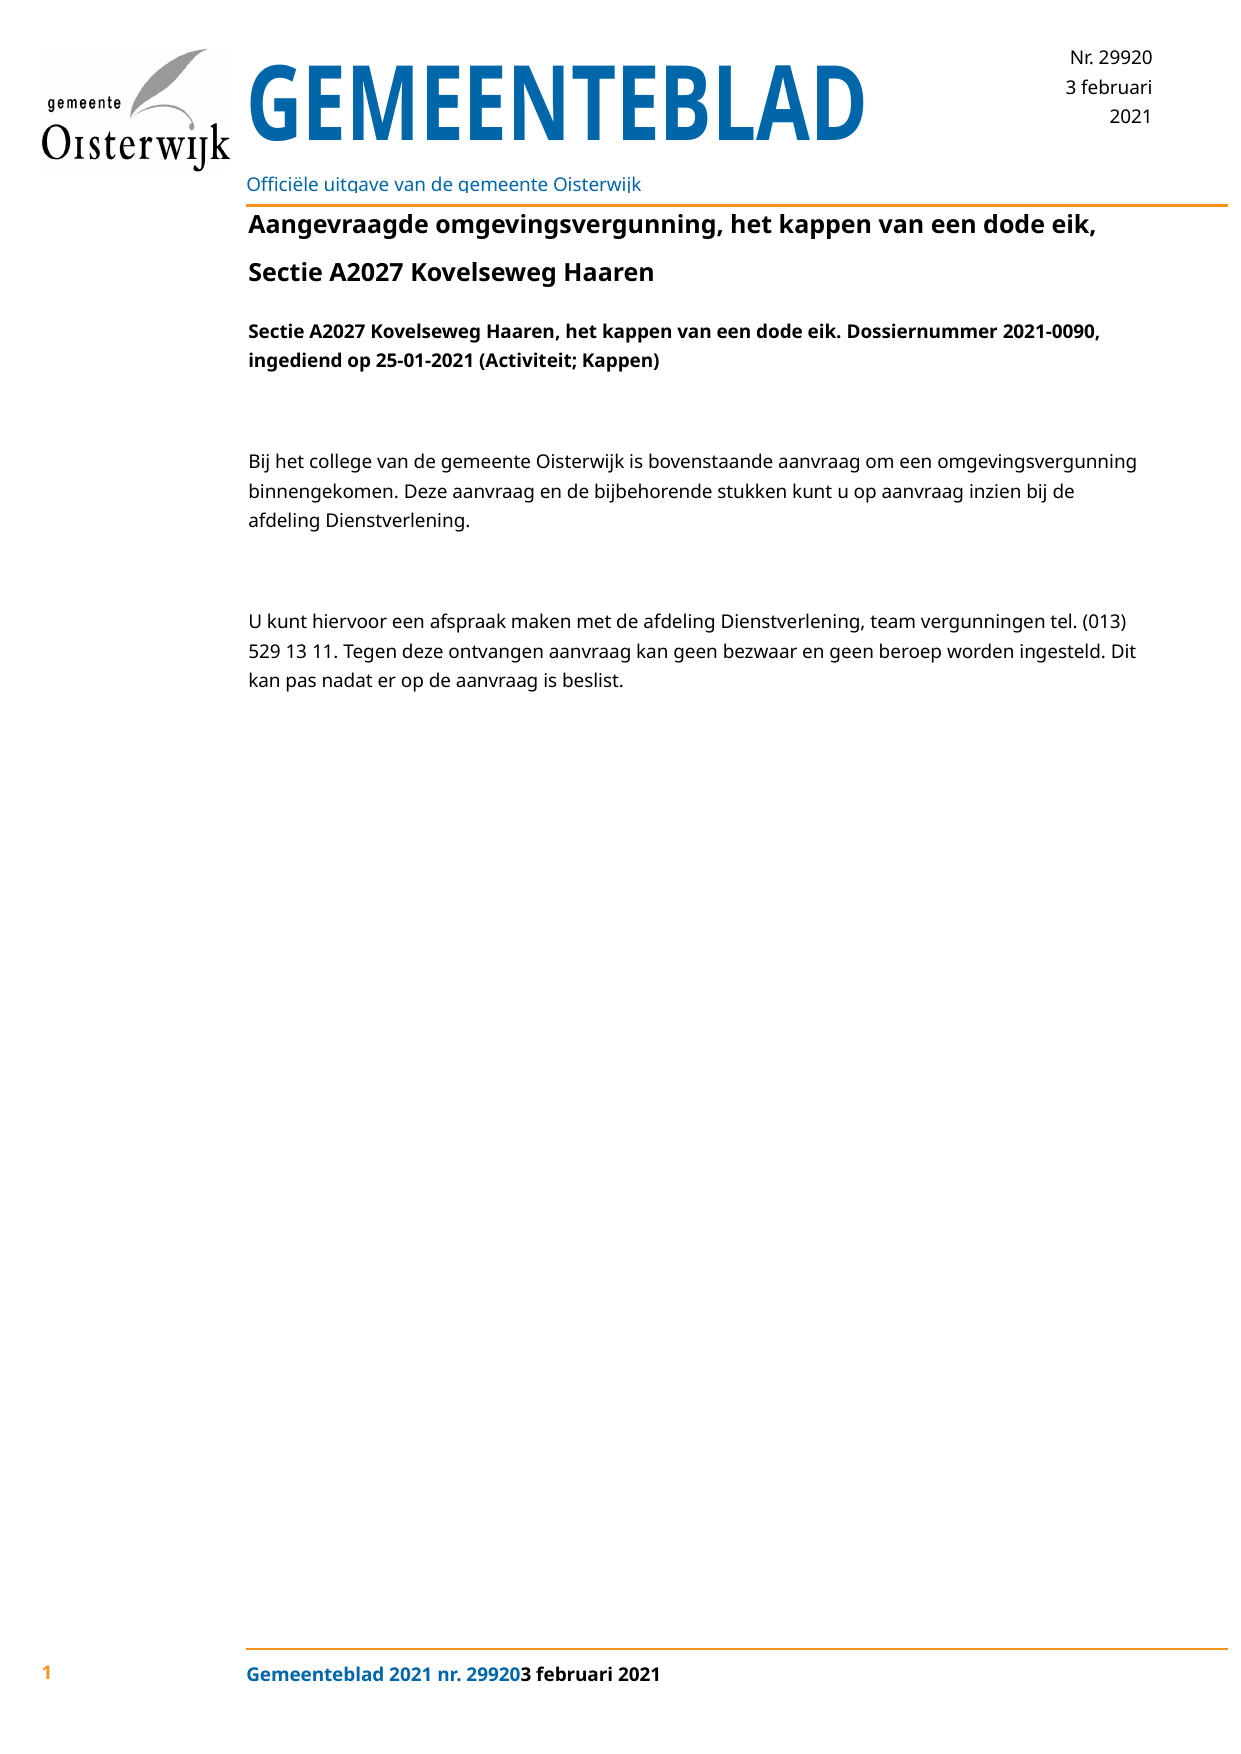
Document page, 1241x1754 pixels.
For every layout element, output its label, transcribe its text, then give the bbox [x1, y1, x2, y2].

text U kunt hiervoor een afspraak maken met de afdeling Dienstverlening, team vergunningen tel. (013) 529 13 11. Tegen deze ontvangen aanvraag kan geen bezwaar en geen beroep worden ingesteld. Dit kan pas nadat er op de aanvraag is beslist. [248, 608, 1152, 693]
text Aangevraagde omgevingsvergunning, het kappen van een dode eik, Sectie A2027 Kovelseweg Haaren [248, 207, 1152, 288]
text Bij het college van de gemeente Oisterwijk is bovenstaande aanvraag om een omgevingsvergunning binnengekomen. Deze aanvraag en de bijbehorende stukken kunt u op aanvraag inzien bij de afdeling Dienstverlening. [248, 448, 1152, 533]
picture [41, 47, 231, 172]
text Sectie A2027 Kovelseweg Haaren, het kappen van een dode eik. Dossiernummer 2021-0090, ingediend op 25-01-2021 (Activiteit; Kappen) [248, 318, 1152, 373]
